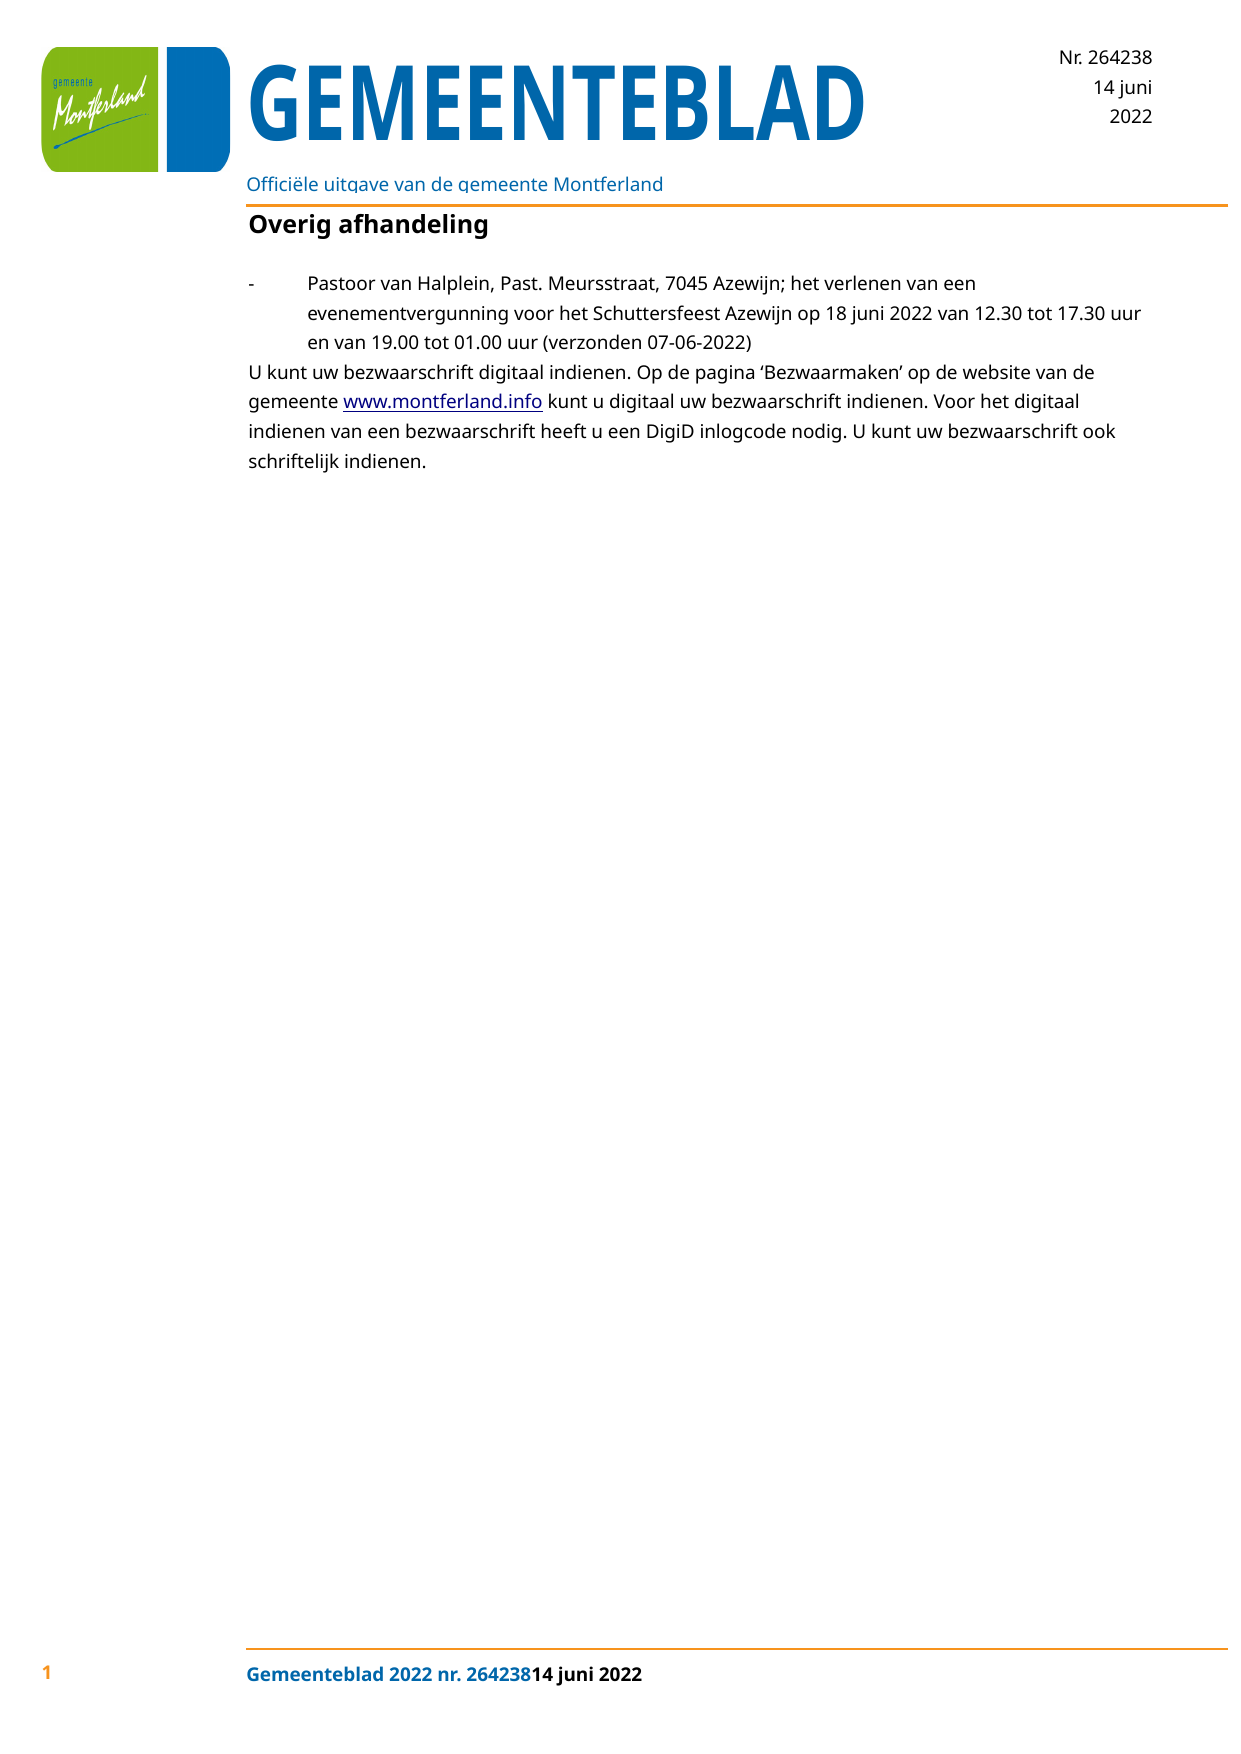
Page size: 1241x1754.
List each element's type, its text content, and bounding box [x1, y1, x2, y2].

text Overig afhandeling [248, 207, 1152, 241]
list Pastoor van Halplein, Past. Meursstraat, 7045 Azewijn; het verlenen van een evenementvergunning voor het Schuttersfeest Azewijn op 18 juni 2022 van 12.30 tot 17.30 uur en van 19.00 tot 01.00 uur (verzonden 07-06-2022) [248, 270, 1152, 355]
text U kunt uw bezwaarschrift digitaal indienen. Op de pagina ‘Bezwaarmaken’ op de website van de gemeente www.montferland.info kunt u digitaal uw bezwaarschrift indienen. Voor het digitaal indienen van een bezwaarschrift heeft u een DigiD inlogcode nodig. U kunt uw bezwaarschrift ook schriftelijk indienen. [248, 359, 1152, 473]
picture [41, 47, 231, 172]
